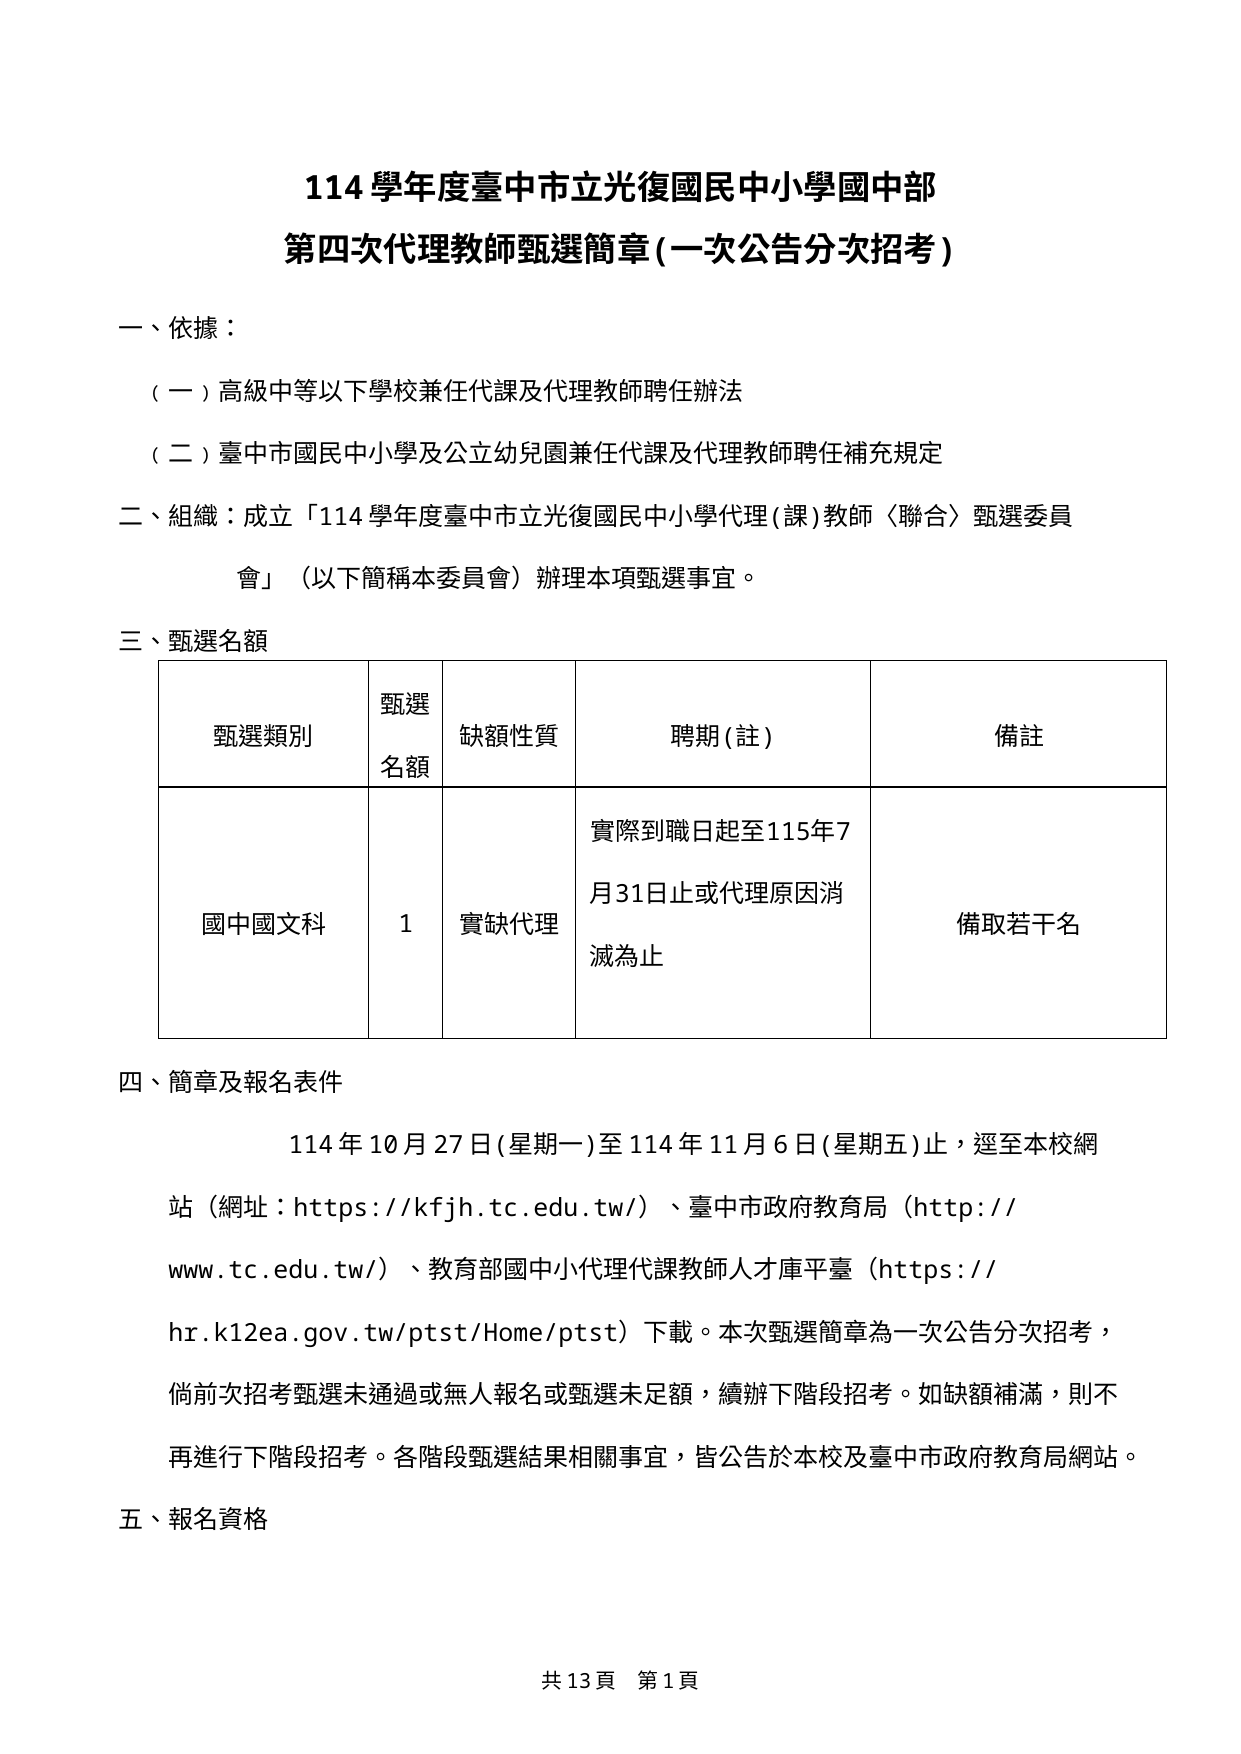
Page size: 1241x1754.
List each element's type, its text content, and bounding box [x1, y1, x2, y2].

text ﹙二﹚臺中市國民中小學及公立幼兒園兼任代課及代理教師聘任補充規定 [143, 410, 1122, 473]
table_header 實際到職日起至115年7月31日止或代理原因消滅為止 [578, 788, 870, 975]
table_cell 國中國文科 [159, 788, 368, 1037]
table_header 備註 [871, 661, 1166, 786]
text 第四次代理教師甄選簡章(一次公告分次招考) [118, 206, 1122, 268]
text 一、依據： [118, 285, 1122, 348]
table_header 甄選名額 [369, 661, 442, 786]
text 五、報名資格 [118, 1476, 1122, 1538]
table_header 聘期(註) [576, 661, 870, 786]
text ﹙一﹚高級中等以下學校兼任代課及代理教師聘任辦法 [143, 348, 1122, 410]
table_header 缺額性質 [443, 661, 575, 786]
table_cell 實缺代理 [443, 788, 575, 1037]
text 四、簡章及報名表件 114年10月27日(星期一)至114年11月6日(星期五)止，逕至本校網站（網址：https://kfjh.tc.edu.tw/）、臺中市政府教育局（http://www.tc.edu.tw/）、教育部國中小代理代課教師人才庫平臺（https://hr.k12ea.gov.tw/ptst/Home/ptst）下載。本次甄選簡章為一次公告分次招考，倘前次招考甄選未通過或無人報名或甄選未足額，續辦下階段招考。如缺額補滿，則不再進行下階段招考。各階段甄選結果相關事宜，皆公告於本校及臺中市政府教育局網站。 [118, 1038, 1122, 1476]
table_cell 1 [369, 788, 442, 1037]
text 三、甄選名額 [118, 598, 1122, 660]
text 二、組織：成立「114學年度臺中市立光復國民中小學代理(課)教師〈聯合〉甄選委員會」（以下簡稱本委員會）辦理本項甄選事宜。 [118, 473, 1122, 598]
table_cell 備取若干名 [871, 788, 1166, 1037]
table_header 甄選類別 [159, 661, 368, 786]
text 114學年度臺中市立光復國民中小學國中部 [118, 143, 1122, 206]
table_cell [576, 788, 870, 1037]
